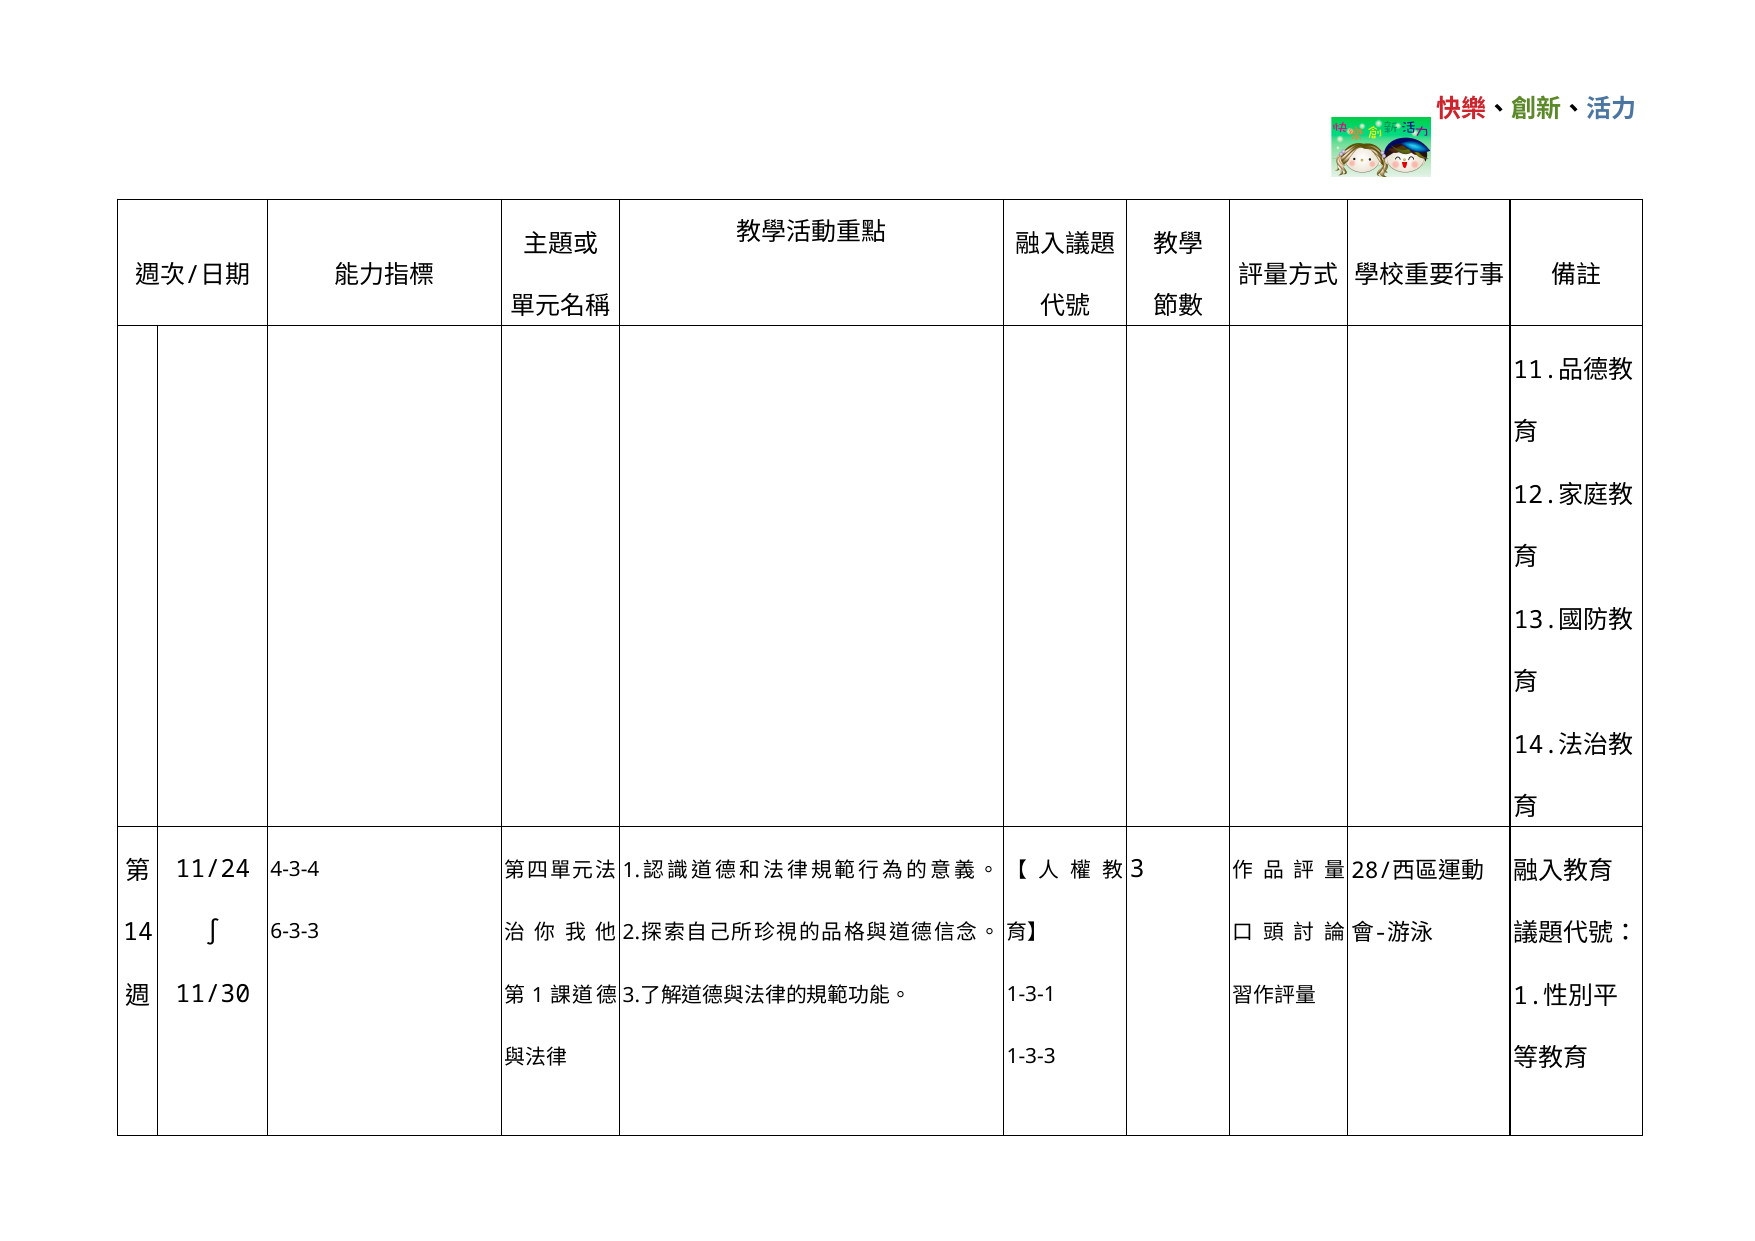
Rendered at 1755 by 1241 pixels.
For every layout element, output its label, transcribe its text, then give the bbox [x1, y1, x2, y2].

table_cell 4-3-4 6-3-3 [268, 827, 501, 1135]
table_header 教學活動重點 [620, 200, 1003, 324]
table_cell [1348, 326, 1509, 826]
table_cell [268, 326, 501, 826]
table_cell [158, 326, 267, 826]
table_cell 11.品德教育 12.家庭教育 13.國防教育 14.法治教育 [1511, 326, 1642, 826]
table_cell 作品評量 口頭討論 習作評量 [1230, 827, 1347, 1135]
table_cell [118, 326, 157, 826]
table_header 備註 [1511, 200, 1642, 324]
table_header 能力指標 [268, 200, 501, 324]
table_header 週次/日期 [118, 200, 267, 324]
table_cell [620, 326, 1003, 826]
table_header 融入議題 代號 [1004, 200, 1126, 324]
table_cell 第 14 週 [118, 827, 157, 1135]
table_cell 28/西區運動會-游泳 [1348, 827, 1509, 1135]
table_header 教學 節數 [1127, 200, 1229, 324]
table_header 評量方式 [1230, 200, 1347, 324]
table_cell [1004, 326, 1126, 826]
table_header 主題或 單元名稱 [502, 200, 619, 324]
table_cell 1.認識道德和法律規範行為的意義。 2.探索自己所珍視的品格與道德信念。 3.了解道德與法律的規範功能。 [620, 827, 1003, 1135]
table_header 學校重要行事 [1348, 200, 1509, 324]
table_cell 第四單元法治你我他 第1課道德與法律 [502, 827, 619, 1135]
table_cell 【人權教育】 1-3-1 1-3-3 [1004, 827, 1126, 1135]
table_cell [1230, 326, 1347, 826]
table_cell 11/24 ∫ 11/30 [158, 827, 267, 1135]
table_cell 3 [1127, 827, 1229, 1135]
table_cell [1127, 326, 1229, 826]
table_cell [502, 326, 619, 826]
table_cell 融入教育 議題代號： 1.性別平等教育 2.環境教育 3.資訊教育 4.家政教育 5.人權教育 6.生涯發展教育 7.海洋教育 8.本土語言 9.圖資利用及閱讀教育 10.資訊倫理與安全健康上網教育 11.品德教育 12.家庭教育 13.國防教育 14.法治教育 [1511, 827, 1642, 1135]
